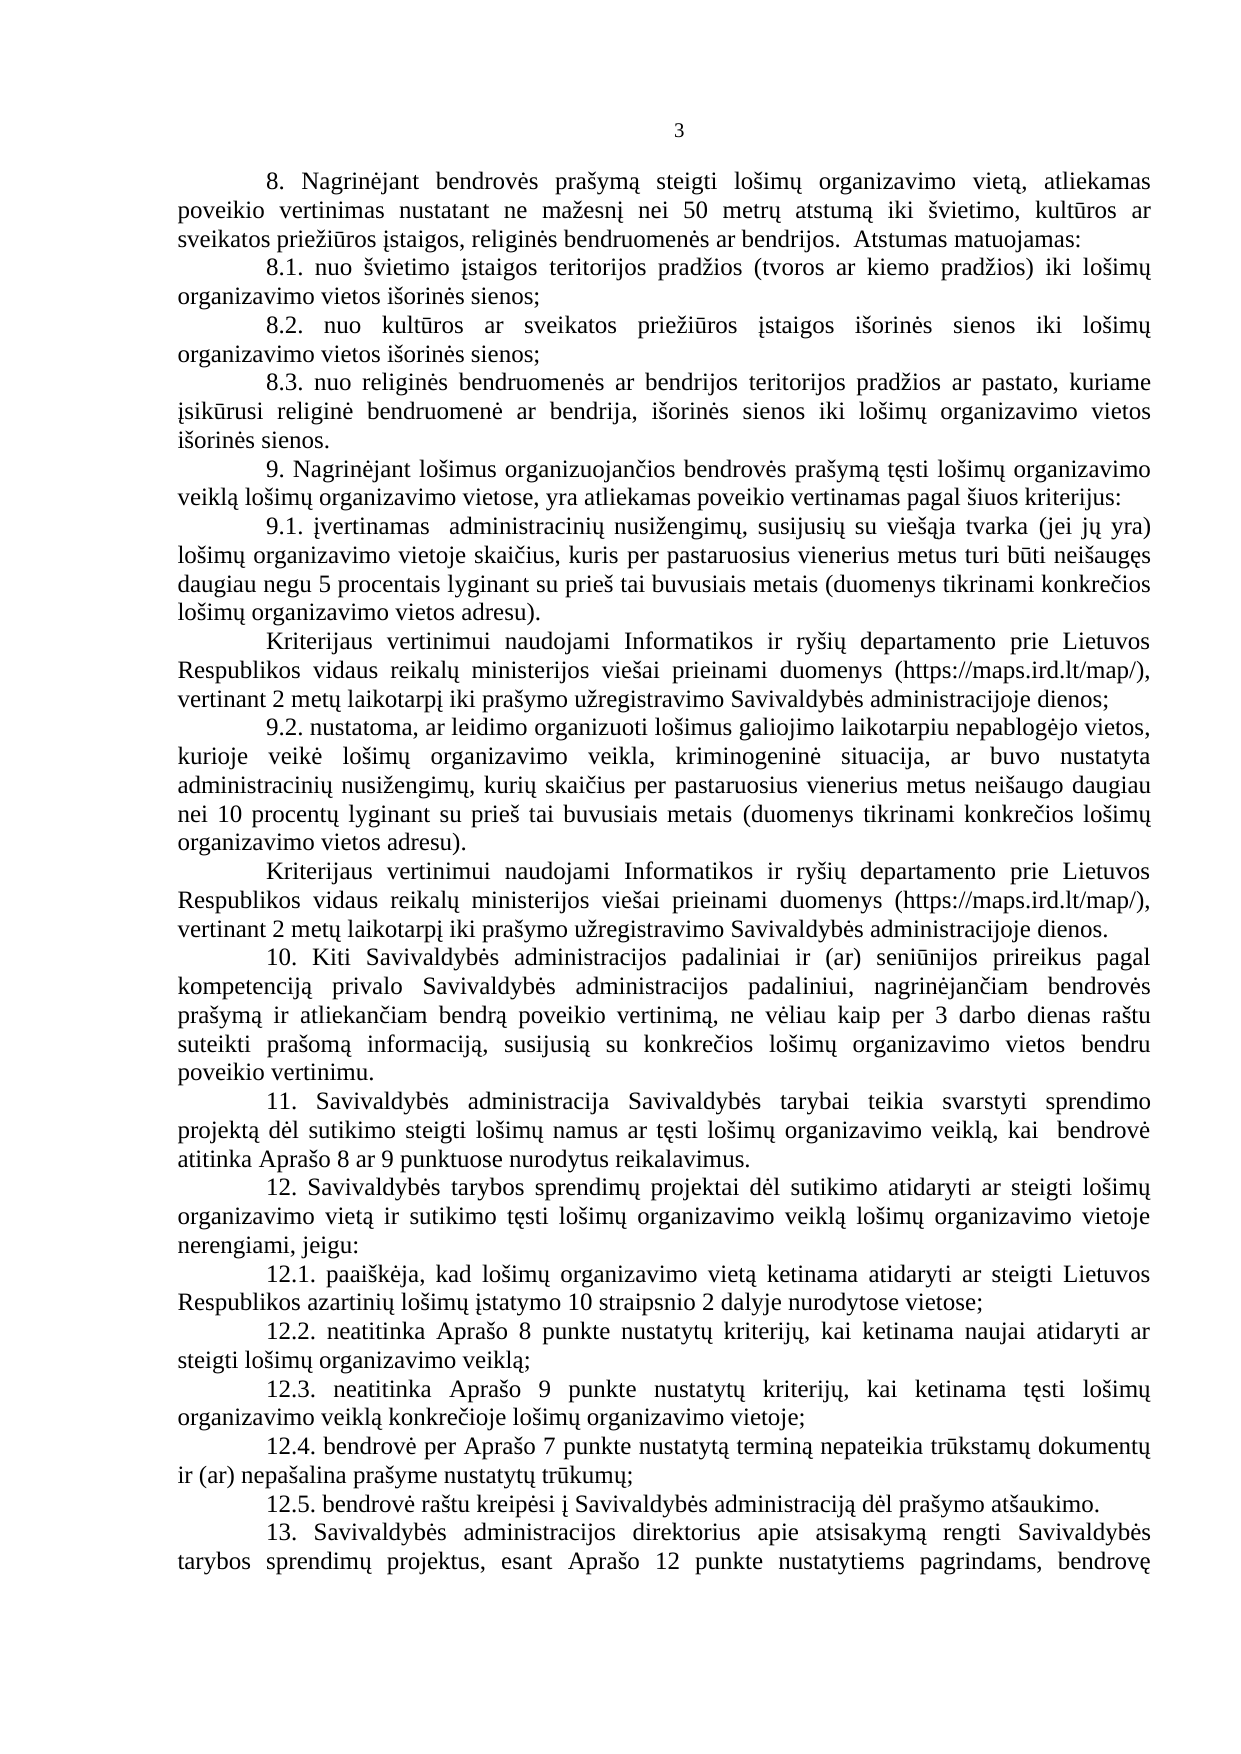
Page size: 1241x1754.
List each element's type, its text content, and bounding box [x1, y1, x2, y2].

text 9. Nagrinėjant lošimus organizuojančios bendrovės prašymą tęsti lošimų organizavimo veiklą lošimų organizavimo vietose, yra atliekamas poveikio vertinamas pagal šiuos kriterijus: [177, 454, 1152, 511]
text 8.2. nuo kultūros ar sveikatos priežiūros įstaigos išorinės sienos iki lošimų organizavimo vietos išorinės sienos; [177, 310, 1152, 367]
text 12.2. neatitinka Aprašo 8 punkte nustatytų kriterijų, kai ketinama naujai atidaryti ar steigti lošimų organizavimo veiklą; [177, 1316, 1152, 1374]
text 8. Nagrinėjant bendrovės prašymą steigti lošimų organizavimo vietą, atliekamas poveikio vertinimas nustatant ne mažesnį nei 50 metrų atstumą iki švietimo, kultūros ar sveikatos priežiūros įstaigos, religinės bendruomenės ar bendrijos. Atstumas matuojamas: [177, 166, 1152, 252]
text 12.3. neatitinka Aprašo 9 punkte nustatytų kriterijų, kai ketinama tęsti lošimų organizavimo veiklą konkrečioje lošimų organizavimo vietoje; [177, 1374, 1152, 1431]
text 13. Savivaldybės administracijos direktorius apie atsisakymą rengti Savivaldybės tarybos sprendimų projektus, esant Aprašo 12 punkte nustatytiems pagrindams, bendrovę [177, 1517, 1152, 1575]
text 12.4. bendrovė per Aprašo 7 punkte nustatytą terminą nepateikia trūkstamų dokumentų ir (ar) nepašalina prašyme nustatytų trūkumų; [177, 1431, 1152, 1489]
text 8.3. nuo religinės bendruomenės ar bendrijos teritorijos pradžios ar pastato, kuriame įsikūrusi religinė bendruomenė ar bendrija, išorinės sienos iki lošimų organizavimo vietos išorinės sienos. [177, 367, 1152, 454]
text 10. Kiti Savivaldybės administracijos padaliniai ir (ar) seniūnijos prireikus pagal kompetenciją privalo Savivaldybės administracijos padaliniui, nagrinėjančiam bendrovės prašymą ir atliekančiam bendrą poveikio vertinimą, ne vėliau kaip per 3 darbo dienas raštu suteikti prašomą informaciją, susijusią su konkrečios lošimų organizavimo vietos bendru poveikio vertinimu. [177, 942, 1152, 1086]
text Kriterijaus vertinimui naudojami Informatikos ir ryšių departamento prie Lietuvos Respublikos vidaus reikalų ministerijos viešai prieinami duomenys (https://maps.ird.lt/map/), vertinant 2 metų laikotarpį iki prašymo užregistravimo Savivaldybės administracijoje dienos. [177, 856, 1152, 942]
text 12.1. paaiškėja, kad lošimų organizavimo vietą ketinama atidaryti ar steigti Lietuvos Respublikos azartinių lošimų įstatymo 10 straipsnio 2 dalyje nurodytose vietose; [177, 1259, 1152, 1316]
text 11. Savivaldybės administracija Savivaldybės tarybai teikia svarstyti sprendimo projektą dėl sutikimo steigti lošimų namus ar tęsti lošimų organizavimo veiklą, kai bendrovė atitinka Aprašo 8 ar 9 punktuose nurodytus reikalavimus. [177, 1086, 1152, 1172]
text 9.2. nustatoma, ar leidimo organizuoti lošimus galiojimo laikotarpiu nepablogėjo vietos, kurioje veikė lošimų organizavimo veikla, kriminogeninė situacija, ar buvo nustatyta administracinių nusižengimų, kurių skaičius per pastaruosius vienerius metus neišaugo daugiau nei 10 procentų lyginant su prieš tai buvusiais metais (duomenys tikrinami konkrečios lošimų organizavimo vietos adresu). [177, 712, 1152, 856]
text 9.1. įvertinamas administracinių nusižengimų, susijusių su viešąja tvarka (jei jų yra) lošimų organizavimo vietoje skaičius, kuris per pastaruosius vienerius metus turi būti neišaugęs daugiau negu 5 procentais lyginant su prieš tai buvusiais metais (duomenys tikrinami konkrečios lošimų organizavimo vietos adresu). [177, 511, 1152, 626]
text 12. Savivaldybės tarybos sprendimų projektai dėl sutikimo atidaryti ar steigti lošimų organizavimo vietą ir sutikimo tęsti lošimų organizavimo veiklą lošimų organizavimo vietoje nerengiami, jeigu: [177, 1172, 1152, 1259]
text 8.1. nuo švietimo įstaigos teritorijos pradžios (tvoros ar kiemo pradžios) iki lošimų organizavimo vietos išorinės sienos; [177, 252, 1152, 310]
text Kriterijaus vertinimui naudojami Informatikos ir ryšių departamento prie Lietuvos Respublikos vidaus reikalų ministerijos viešai prieinami duomenys (https://maps.ird.lt/map/), vertinant 2 metų laikotarpį iki prašymo užregistravimo Savivaldybės administracijoje dienos; [177, 626, 1152, 712]
text 12.5. bendrovė raštu kreipėsi į Savivaldybės administraciją dėl prašymo atšaukimo. [177, 1489, 1152, 1517]
